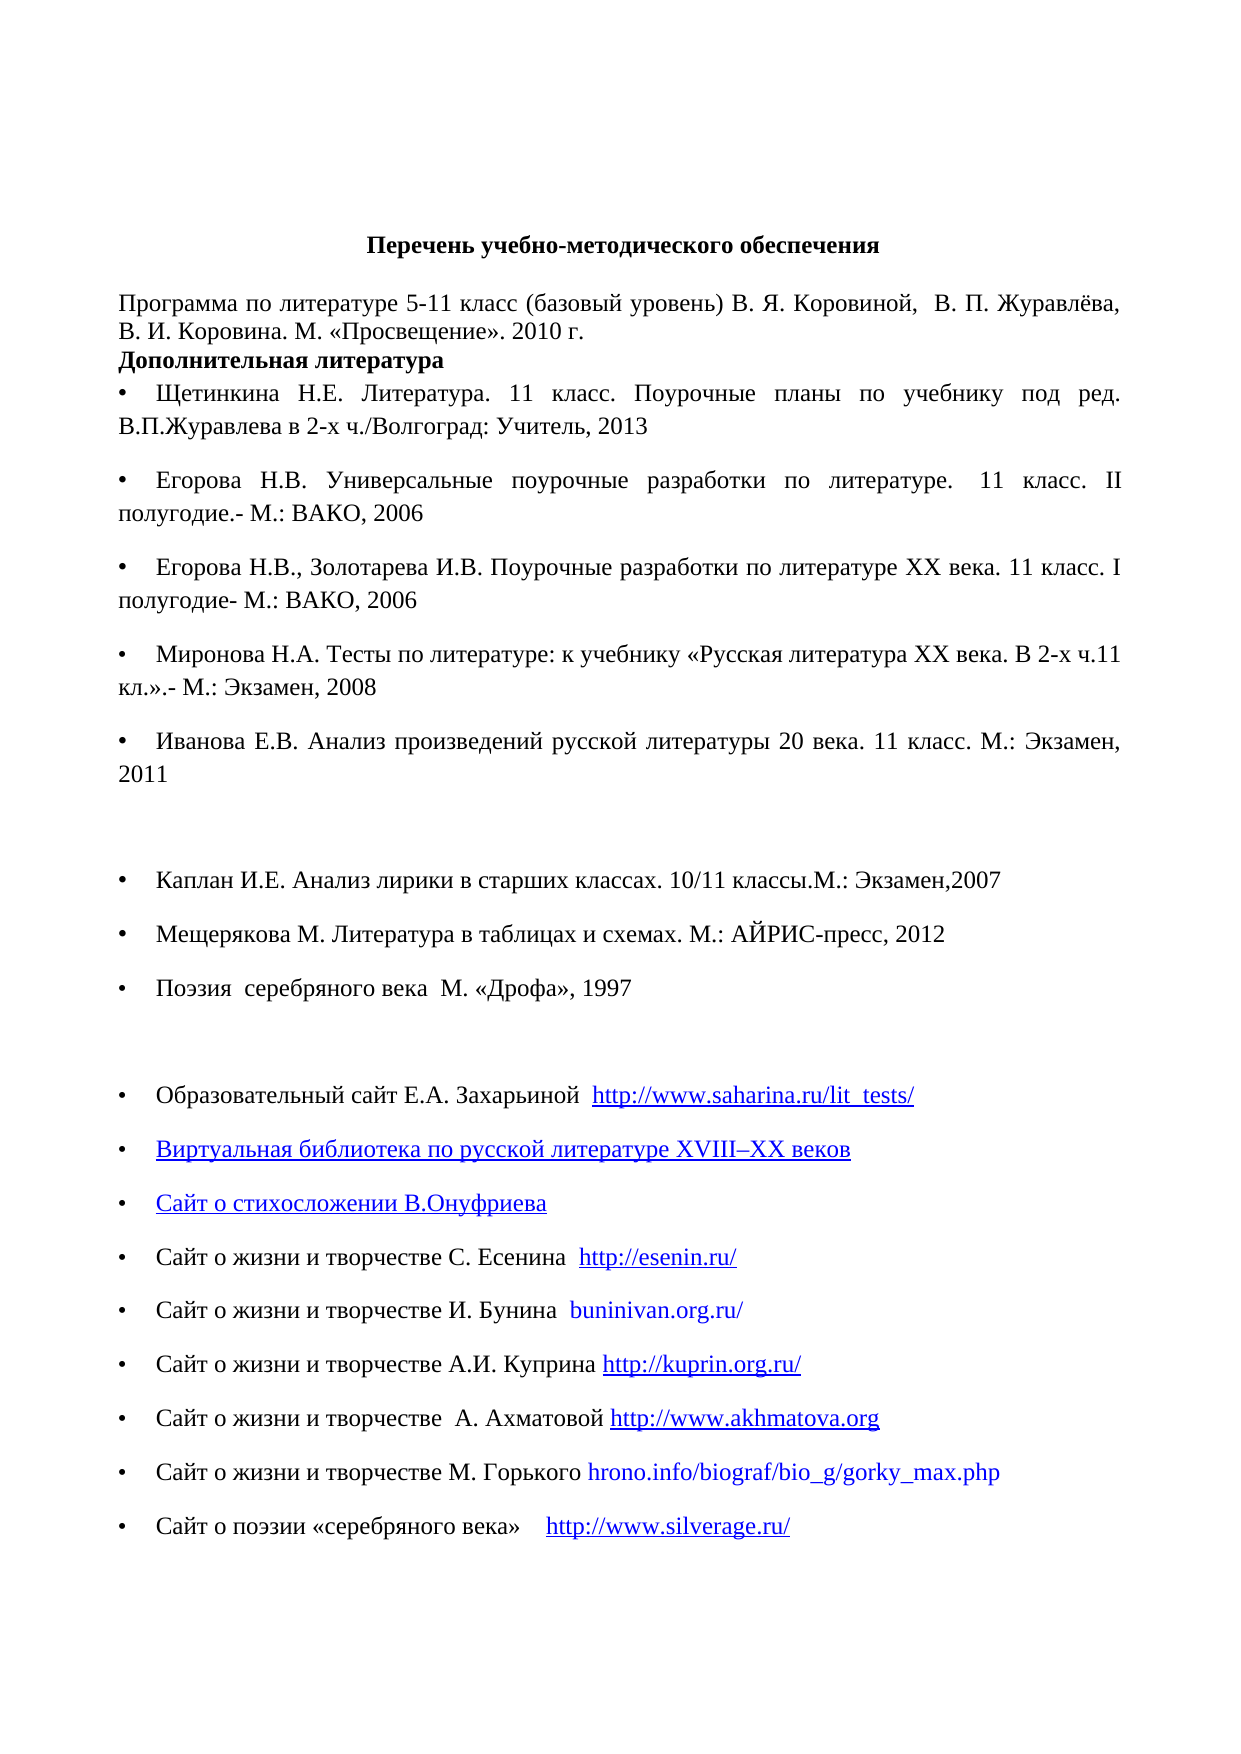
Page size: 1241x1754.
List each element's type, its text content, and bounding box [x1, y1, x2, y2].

list Иванова Е.В. Анализ произведений русской литературы 20 века. 11 класс. М.: Экзамен, 2011 [81, 726, 1122, 787]
list Миронова Н.А. Тесты по литературе: к учебнику «Русская литература XX века. В 2-х ч.11 кл.».- М.: Экзамен, 2008 [81, 639, 1122, 701]
text Дополнительная литература [118, 345, 1122, 374]
list Сайт о жизни и творчестве И. Бунина buninivan.org.ru/ [81, 1296, 1122, 1324]
text Программа по литературе 5-11 класс (базовый уровень) В. Я. Коровиной, В. П. Журавлёва, В. И. Коровина. М. «Просвещение». 2010 г. [118, 288, 1122, 345]
list Сайт о жизни и творчестве А.И. Куприна http://kuprin.org.ru/ [81, 1349, 1122, 1378]
list Сайт о жизни и творчестве С. Есенина http://esenin.ru/ [81, 1242, 1122, 1271]
list Виртуальная библиотека по русской литературе XVIII–XX веков [81, 1134, 1122, 1163]
list Щетинкина Н.Е. Литература. 11 класс. Поурочные планы по учебнику под ред. В.П.Журавлева в 2-х ч./Волгоград: Учитель, 2013 [81, 378, 1122, 440]
text Перечень учебно-методического обеспечения [118, 230, 1122, 259]
list Каплан И.Е. Анализ лирики в старших классах. 10/11 классы.М.: Экзамен,2007 [118, 866, 1122, 894]
list Егорова Н.В., Золотарева И.В. Поурочные разработки по литературе XX века. 11 класс. I полугодие- М.: ВАКО, 2006 [81, 552, 1122, 614]
list Сайт о жизни и творчестве А. Ахматовой http://www.akhmatova.org [81, 1403, 1122, 1432]
list Сайт о поэзии «серебряного века» http://www.silverage.ru/ [81, 1511, 1122, 1540]
list Мещерякова М. Литература в таблицах и схемах. М.: АЙРИС-пресс, 2012 [118, 919, 1122, 948]
list Егорова Н.В. Универсальные поурочные разработки по литературе. 11 класс. II полугодие.- М.: ВАКО, 2006 [81, 465, 1122, 527]
list Поэзия серебряного века М. «Дрофа», 1997 [118, 973, 1122, 1002]
list Образовательный сайт Е.А. Захарьиной http://www.saharina.ru/lit_tests/ [81, 1080, 1122, 1109]
list Сайт о жизни и творчестве М. Горького hrono.info/biograf/bio_g/gorky_max.php [81, 1457, 1122, 1486]
list Сайт о стихосложении В.Онуфриева [81, 1188, 1122, 1217]
